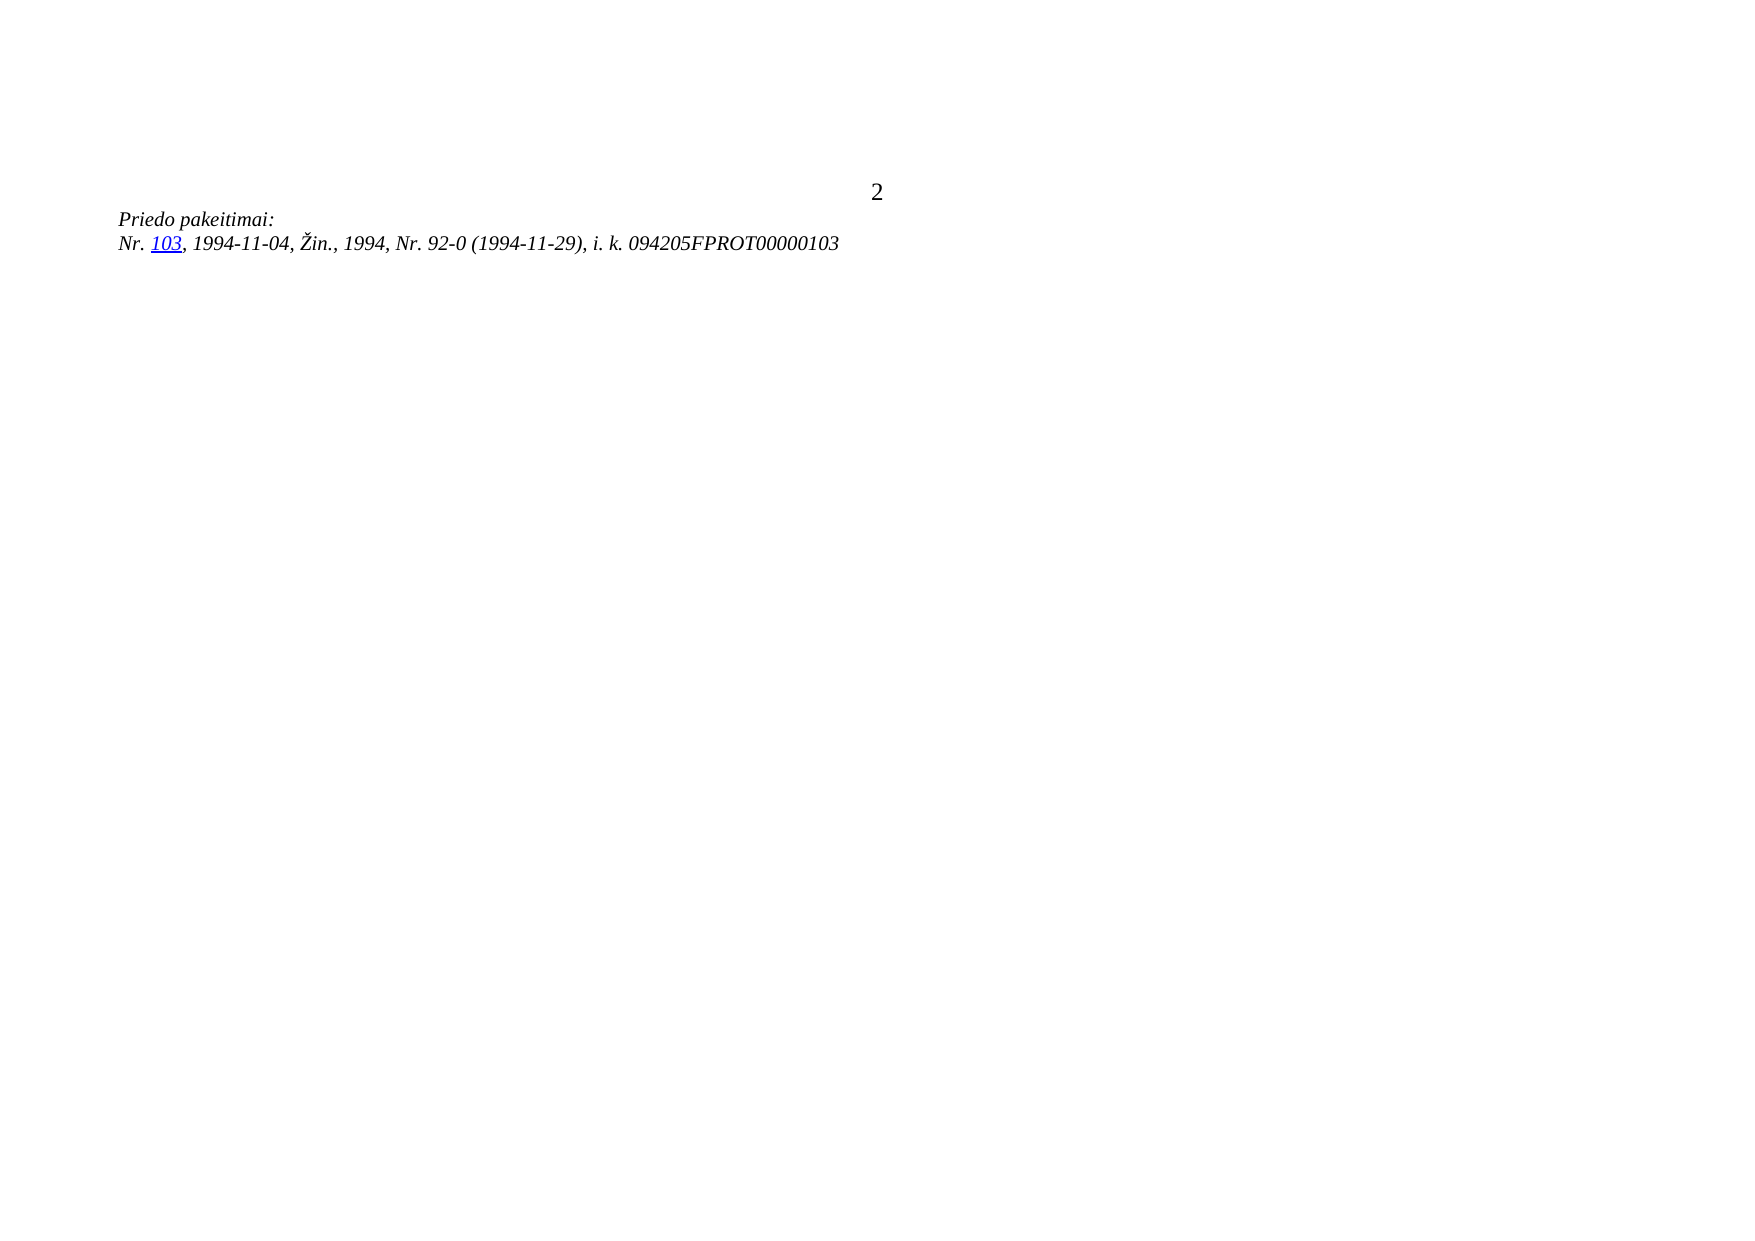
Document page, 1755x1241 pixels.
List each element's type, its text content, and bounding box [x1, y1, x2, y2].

text Priedo pakeitimai: [118, 207, 1636, 231]
text Nr. 103, 1994-11-04, Žin., 1994, Nr. 92-0 (1994-11-29), i. k. 094205FPROT00000103 [118, 231, 1636, 255]
